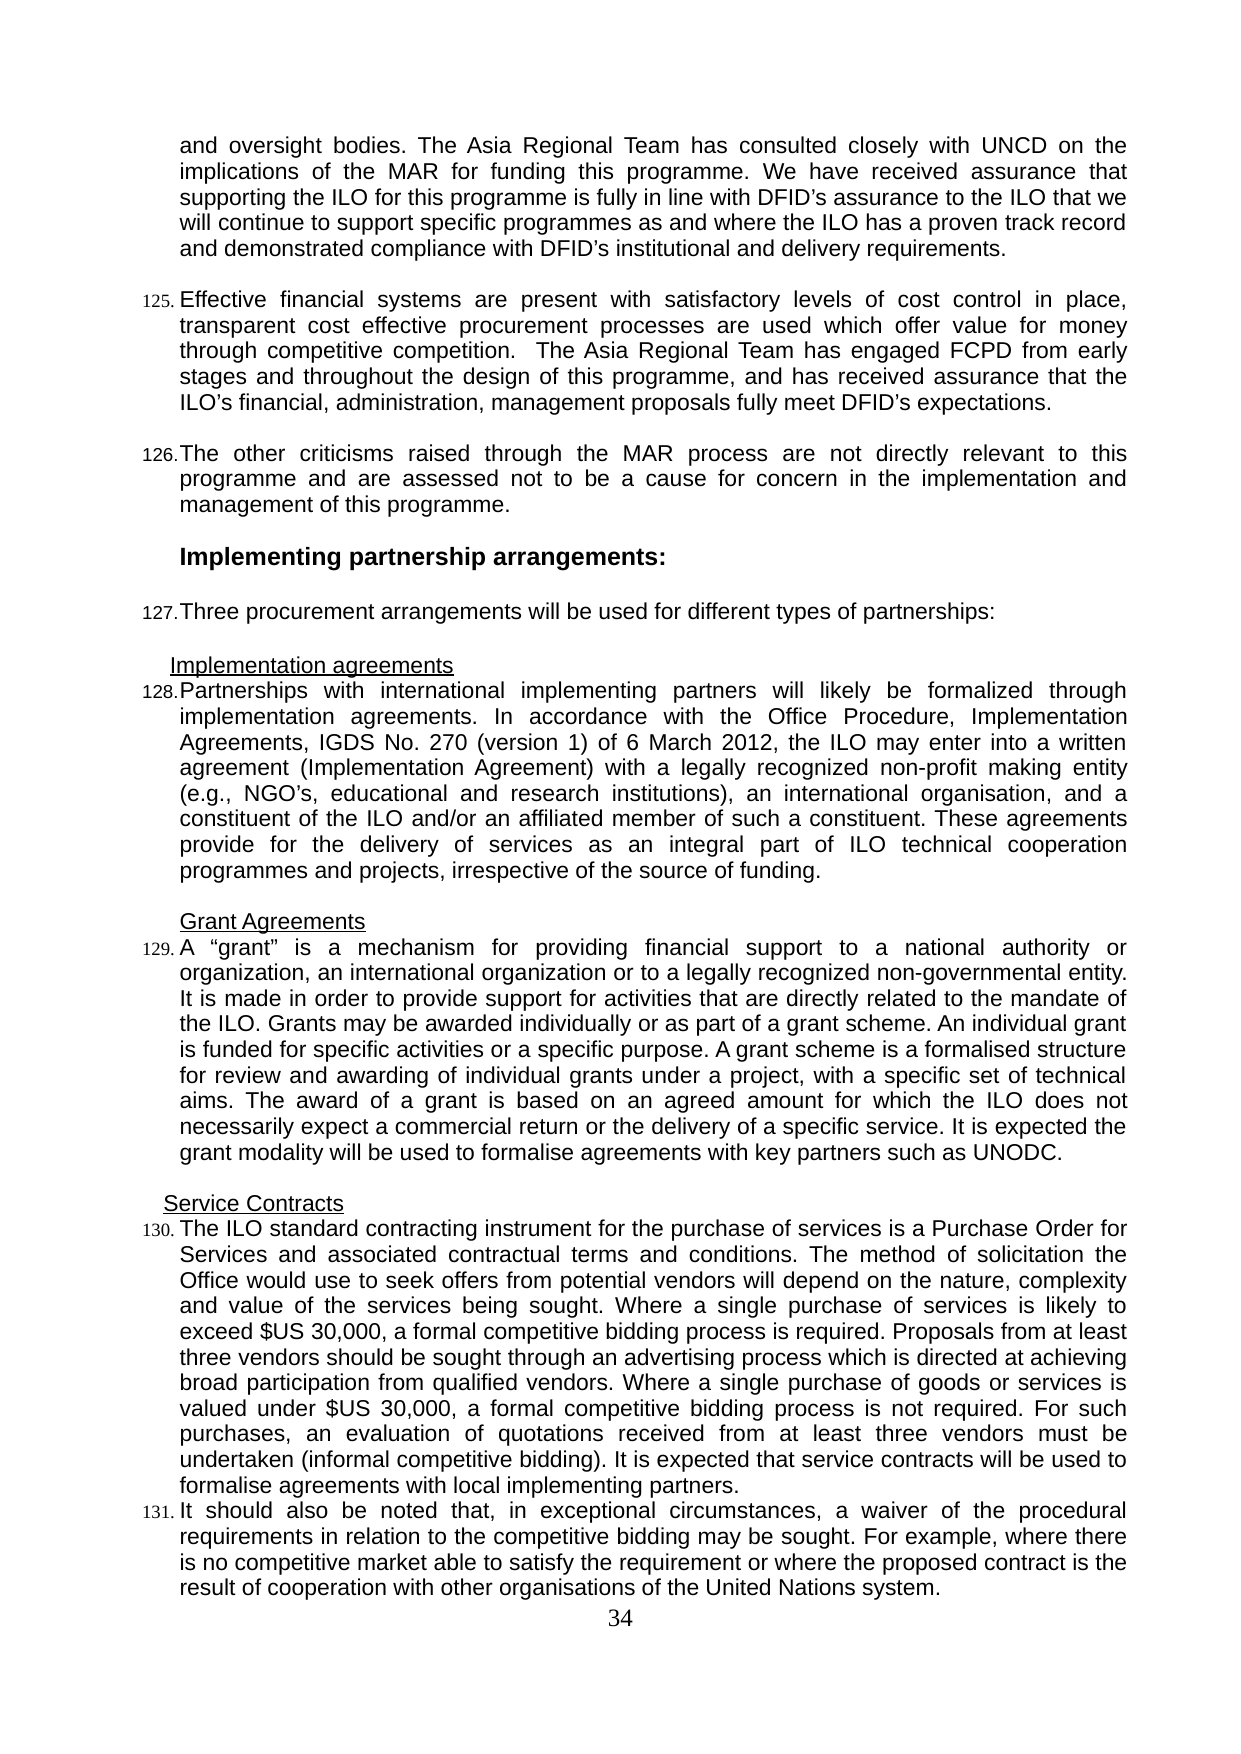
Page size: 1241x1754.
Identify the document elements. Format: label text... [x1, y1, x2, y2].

list Partnerships with international implementing partners will likely be formalized through implementation agreements. In accordance with the Office Procedure, Implementation Agreements, IGDS No. 270 (version 1) of 6 March 2012, the ILO may enter into a written agreement (Implementation Agreement) with a legally recognized non-profit making entity (e.g., NGO’s, educational and research institutions), an international organisation, and a constituent of the ILO and/or an affiliated member of such a constituent. These agreements provide for the delivery of services as an integral part of ILO technical cooperation programmes and projects, irrespective of the source of funding. [142, 678, 1128, 883]
text Implementing partnership arrangements: [112, 543, 1128, 571]
list It should also be noted that, in exceptional circumstances, a waiver of the procedural requirements in relation to the competitive bidding may be sought. For example, where there is no competitive market able to satisfy the requirement or where the proposed contract is the result of cooperation with other organisations of the United Nations system. [142, 1498, 1128, 1600]
text Implementation agreements [112, 652, 1128, 678]
list A “grant” is a mechanism for providing financial support to a national authority or organization, an international organization or to a legally recognized non-governmental entity. It is made in order to provide support for activities that are directly related to the mandate of the ILO. Grants may be awarded individually or as part of a grant scheme. An individual grant is funded for specific activities or a specific purpose. A grant scheme is a formalised structure for review and awarding of individual grants under a project, with a specific set of technical aims. The award of a grant is based on an agreed amount for which the ILO does not necessarily expect a commercial return or the delivery of a specific service. It is expected the grant modality will be used to formalise agreements with key partners such as UNODC. [142, 934, 1128, 1165]
text Grant Agreements [112, 908, 1128, 934]
list Effective financial systems are present with satisfactory levels of cost control in place, transparent cost effective procurement processes are used which offer value for money through competitive competition. The Asia Regional Team has engaged FCPD from early stages and throughout the design of this programme, and has received assurance that the ILO’s financial, administration, management proposals fully meet DFID’s expectations. [142, 287, 1128, 415]
list Three procurement arrangements will be used for different types of partnerships: [142, 599, 1128, 624]
list The ILO standard contracting instrument for the purchase of services is a Purchase Order for Services and associated contractual terms and conditions. The method of solicitation the Office would use to seek offers from potential vendors will depend on the nature, complexity and value of the services being sought. Where a single purchase of services is likely to exceed $US 30,000, a formal competitive bidding process is required. Proposals from at least three vendors should be sought through an advertising process which is directed at achieving broad participation from qualified vendors. Where a single purchase of goods or services is valued under $US 30,000, a formal competitive bidding process is not required. For such purchases, an evaluation of quotations received from at least three vendors must be undertaken (informal competitive bidding). It is expected that service contracts will be used to formalise agreements with local implementing partners. [142, 1216, 1128, 1498]
text Service Contracts [112, 1190, 1128, 1216]
list and oversight bodies. The Asia Regional Team has consulted closely with UNCD on the implications of the MAR for funding this programme. We have received assurance that supporting the ILO for this programme is fully in line with DFID’s assurance to the ILO that we will continue to support specific programmes as and where the ILO has a proven track record and demonstrated compliance with DFID’s institutional and delivery requirements. [142, 133, 1128, 261]
list The other criticisms raised through the MAR process are not directly relevant to this programme and are assessed not to be a cause for concern in the implementation and management of this programme. [142, 440, 1128, 517]
